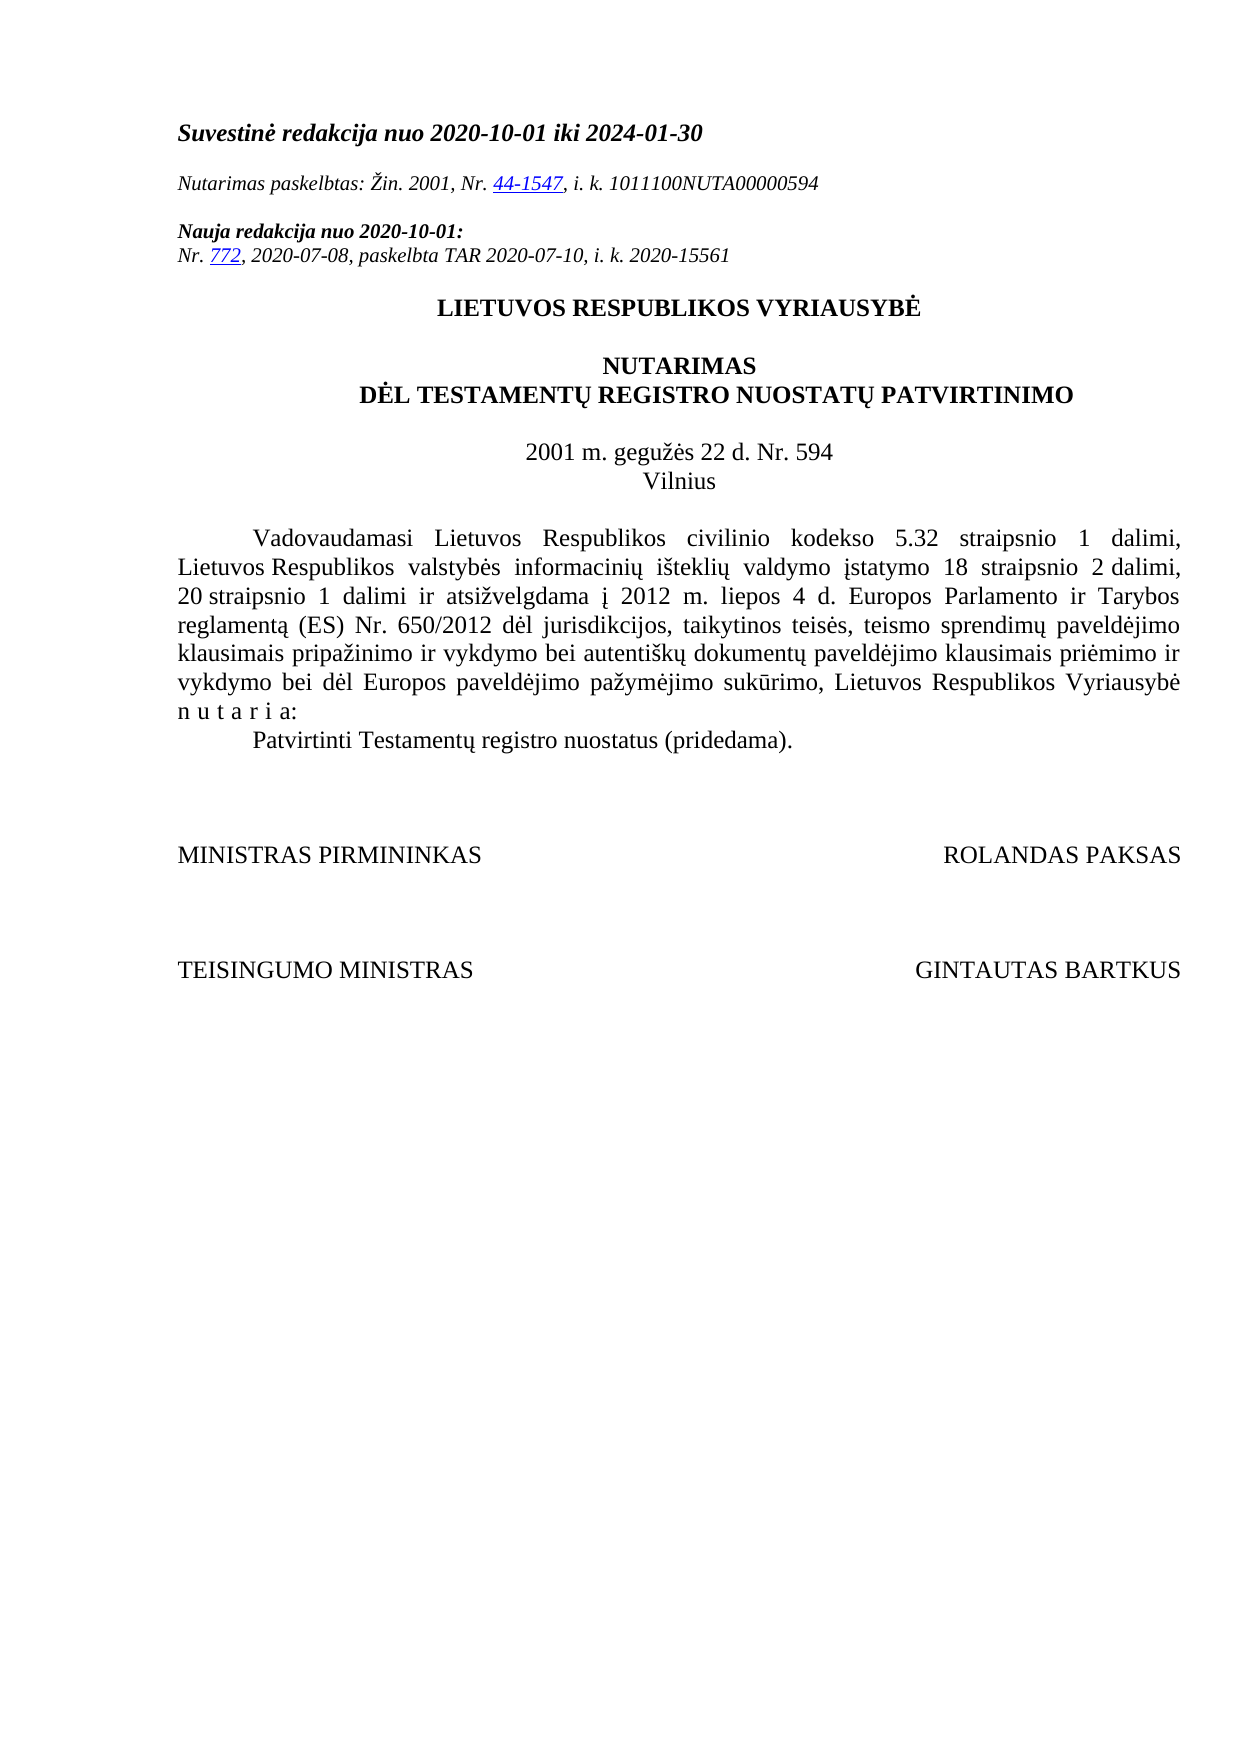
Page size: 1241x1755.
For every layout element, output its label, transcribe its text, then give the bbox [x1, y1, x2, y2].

text Vadovaudamasi Lietuvos Respublikos civilinio kodekso 5.32 straipsnio 1 dalimi, Lietuvos Respublikos valstybės informacinių išteklių valdymo įstatymo 18 straipsnio 2 dalimi, 20 straipsnio 1 dalimi ir atsižvelgdama į 2012 m. liepos 4 d. Europos Parlamento ir Tarybos reglamentą (ES) Nr. 650/2012 dėl jurisdikcijos, taikytinos teisės, teismo sprendimų paveldėjimo klausimais pripažinimo ir vykdymo bei autentiškų dokumentų paveldėjimo klausimais priėmimo ir vykdymo bei dėl Europos paveldėjimo pažymėjimo sukūrimo, Lietuvos Respublikos Vyriausybė nutaria: [177, 523, 1181, 725]
text Nr. 772, 2020-07-08, paskelbta TAR 2020-07-10, i. k. 2020-15561 [177, 243, 1181, 267]
text NUTARIMAS [177, 351, 1181, 380]
text Ministras Pirmininkas Rolandas Paksas [177, 840, 1181, 868]
text Teisingumo ministras Gintautas Bartkus [177, 955, 1181, 983]
text Vilnius [177, 466, 1181, 495]
text 2001 m. gegužės 22 d. Nr. 594 [177, 437, 1181, 466]
text LIETUVOS RESPUBLIKOS VYRIAUSYBĖ [177, 293, 1181, 322]
text DĖL TESTAMENTŲ REGISTRO NUOSTATŲ PATVIRTINIMO [177, 380, 1181, 408]
text Patvirtinti Testamentų registro nuostatus (pridedama). [177, 725, 1181, 753]
text Nauja redakcija nuo 2020-10-01: [177, 219, 1181, 243]
text Nutarimas paskelbtas: Žin. 2001, Nr. 44-1547, i. k. 1011100NUTA00000594 [177, 171, 1181, 195]
text Suvestinė redakcija nuo 2020-10-01 iki 2024-01-30 [177, 118, 1181, 147]
